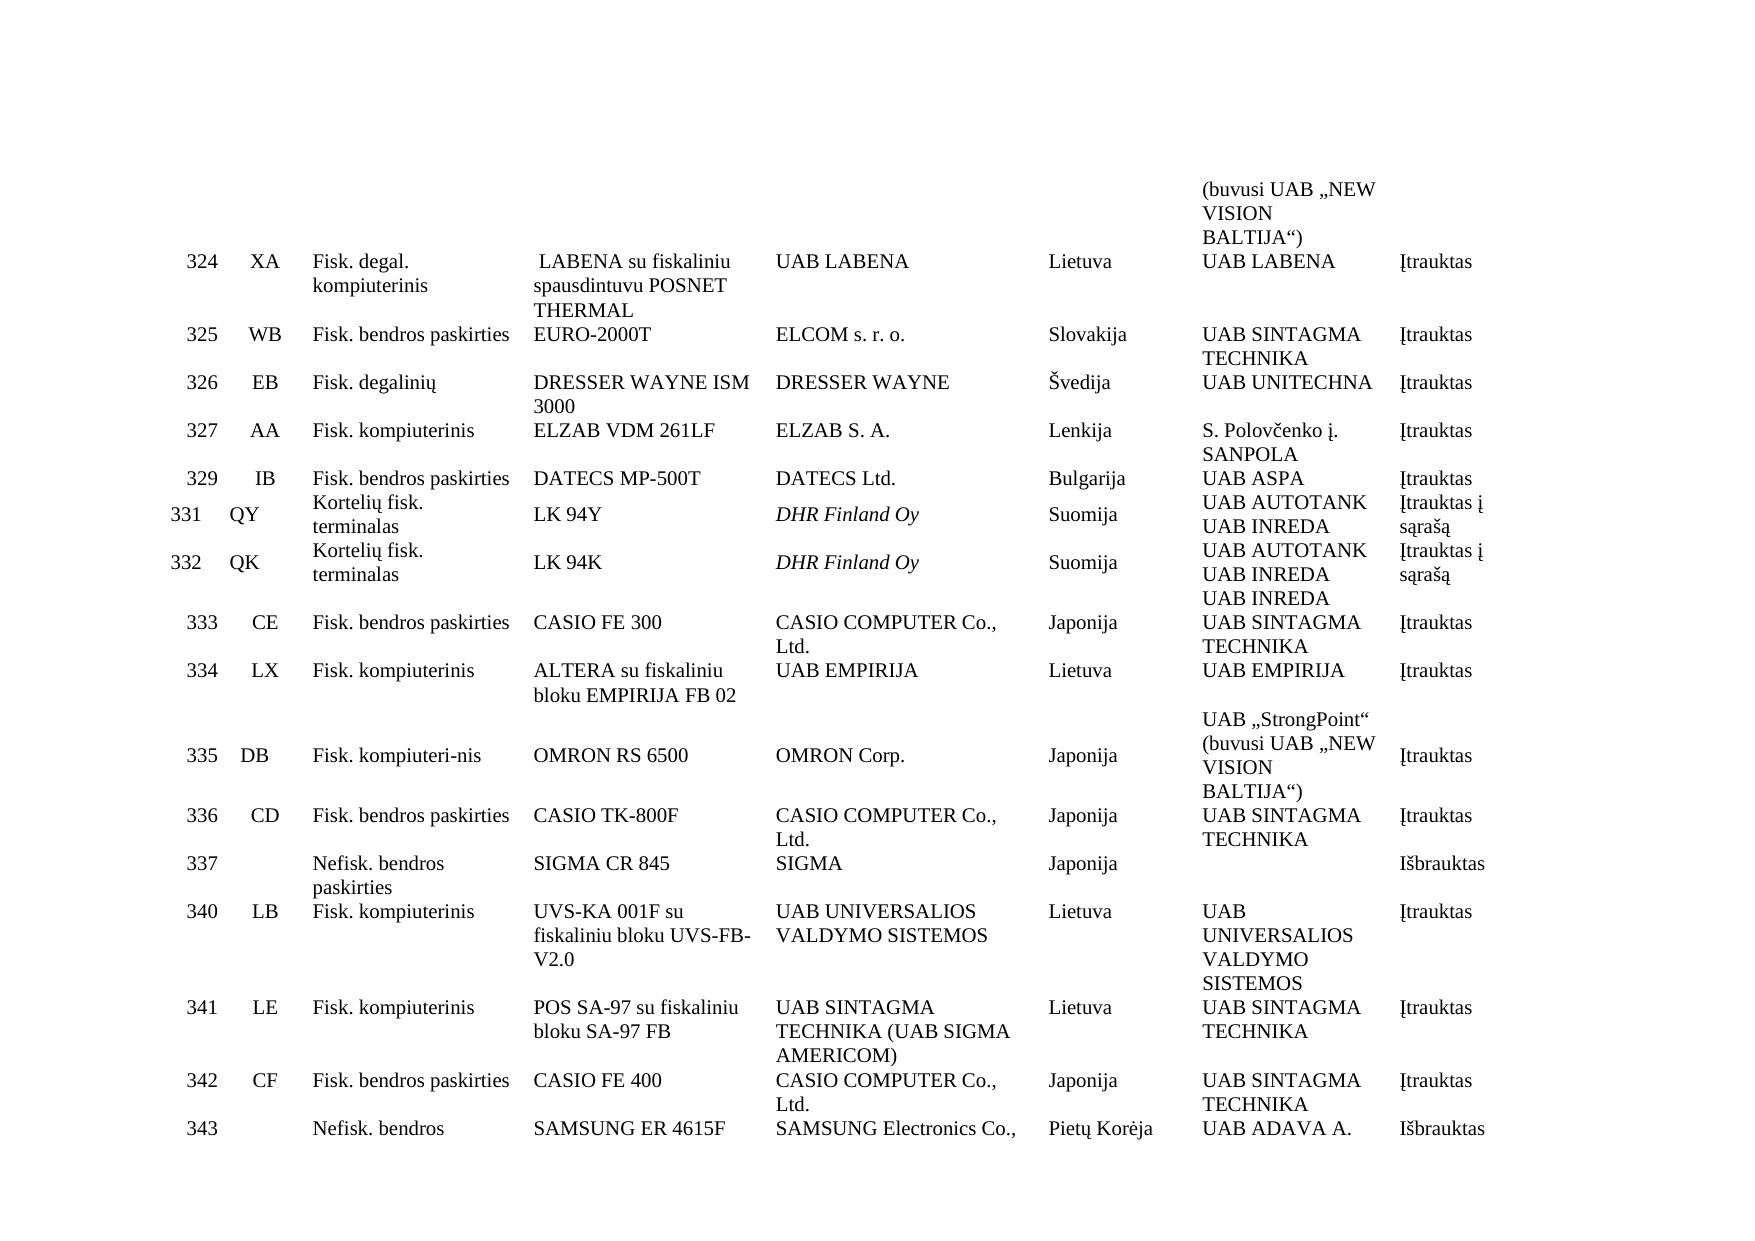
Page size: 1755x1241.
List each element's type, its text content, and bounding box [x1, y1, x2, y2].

table_cell [1388, 177, 1536, 249]
table_cell Įtrauktas [1388, 418, 1536, 466]
table_cell S. Polovčenko į. SANPOLA [1191, 418, 1388, 466]
table_cell 336 [100, 803, 229, 851]
table_cell Kortelių fisk. terminalas [301, 490, 522, 538]
table_cell LK 94K [522, 538, 764, 586]
table_cell 343 [100, 1116, 229, 1140]
table_cell [1037, 177, 1191, 249]
table_cell Fisk. bendros paskirties [301, 466, 522, 490]
table_cell [301, 177, 522, 249]
table_cell Japonija [1037, 851, 1191, 899]
table_cell UAB EMPIRIJA [764, 659, 1037, 707]
table_cell DATECS Ltd. [764, 466, 1037, 490]
table_cell UAB ASPA [1191, 466, 1388, 490]
table_cell Lietuva [1037, 899, 1191, 995]
table_cell Fisk. degalinių [301, 370, 522, 418]
table_cell 340 [100, 899, 229, 995]
table_cell OMRON RS 6500 [522, 707, 764, 803]
table_cell CF [229, 1068, 301, 1116]
table_cell Įtrauktas [1388, 466, 1536, 490]
table_cell CD [229, 803, 301, 851]
table_cell Įtrauktas [1388, 249, 1536, 322]
table_cell 326 [100, 370, 229, 418]
table_cell UAB AUTOTANK UAB INREDA [1191, 490, 1388, 538]
table_cell LK 94Y [522, 490, 764, 538]
table_cell Japonija [1037, 803, 1191, 851]
table_cell [100, 177, 229, 249]
table_cell Įtrauktas [1388, 1068, 1536, 1116]
table_cell UAB UNIVERSALIOS VALDYMO SISTEMOS [1191, 899, 1388, 995]
table_cell UAB LABENA [764, 249, 1037, 322]
table_cell QY [218, 490, 301, 538]
table_cell DHR Finland Oy [764, 538, 1037, 586]
table_cell SIGMA [764, 851, 1037, 899]
table_cell Įtrauktas [1388, 322, 1536, 370]
table_cell Įtrauktas į sąrašą [1388, 538, 1536, 586]
table_cell Švedija [1037, 370, 1191, 418]
table_cell LB [229, 899, 301, 995]
table_cell [229, 851, 301, 899]
table_cell [764, 586, 1037, 610]
table_cell UVS-KA 001F su fiskaliniu bloku UVS-FB-V2.0 [522, 899, 764, 995]
table_cell CASIO FE 300 [522, 610, 764, 658]
table_cell DB [229, 707, 301, 803]
table_cell Fisk. kompiuterinis [301, 418, 522, 466]
table_cell 325 [100, 322, 229, 370]
table_cell DRESSER WAYNE [764, 370, 1037, 418]
table_cell SAMSUNG ER 4615F [522, 1116, 764, 1140]
table_cell Įtrauktas į sąrašą [1388, 490, 1536, 538]
table_cell Įtrauktas [1388, 370, 1536, 418]
table_cell ELZAB S. A. [764, 418, 1037, 466]
table_cell Japonija [1037, 1068, 1191, 1116]
table_cell Nefisk. bendros paskirties [301, 851, 522, 899]
table_cell UAB UNIVERSALIOS VALDYMO SISTEMOS [764, 899, 1037, 995]
table_cell [1388, 586, 1536, 610]
table_cell LX [229, 659, 301, 707]
table_cell CE [229, 610, 301, 658]
table_cell UAB SINTAGMA TECHNIKA (UAB SIGMA AMERICOM) [764, 995, 1037, 1067]
table_cell 333 [100, 610, 229, 658]
table_cell DHR Finland Oy [764, 490, 1037, 538]
table_cell [522, 177, 764, 249]
table_cell SIGMA CR 845 [522, 851, 764, 899]
table_cell UAB INREDA [1191, 586, 1388, 610]
table_cell Fisk. bendros paskirties [301, 322, 522, 370]
table_cell 324 [100, 249, 229, 322]
table_cell Fisk. kompiuterinis [301, 899, 522, 995]
table_cell [1037, 586, 1191, 610]
table_cell (buvusi UAB „NEW VISION BALTIJA“) [1191, 177, 1388, 249]
table_cell Pietų Korėja [1037, 1116, 1191, 1140]
table_cell Išbrauktas [1388, 1116, 1536, 1140]
table_cell Išbrauktas [1388, 851, 1536, 899]
table_cell [229, 1116, 301, 1140]
table_cell UAB ADAVA A. [1191, 1116, 1388, 1140]
table_cell Fisk. kompiuteri-nis [301, 707, 522, 803]
table_cell UAB UNITECHNA [1191, 370, 1388, 418]
table_cell 327 [100, 418, 229, 466]
table_cell CASIO COMPUTER Co., Ltd. [764, 1068, 1037, 1116]
table_cell UAB SINTAGMA TECHNIKA [1191, 1068, 1388, 1116]
table_cell Suomija [1037, 490, 1191, 538]
table_cell Įtrauktas [1388, 899, 1536, 995]
table_cell Nefisk. bendros [301, 1116, 522, 1140]
table_cell 342 [100, 1068, 229, 1116]
table_cell Fisk. bendros paskirties [301, 803, 522, 851]
table_cell 334 [100, 659, 229, 707]
table_cell Fisk. degal. kompiuterinis [301, 249, 522, 322]
table_cell UAB SINTAGMA TECHNIKA [1191, 995, 1388, 1067]
table_cell CASIO FE 400 [522, 1068, 764, 1116]
table_cell Kortelių fisk. terminalas [301, 538, 522, 586]
table_cell [764, 177, 1037, 249]
table_cell SAMSUNG Electronics Co., [764, 1116, 1037, 1140]
table_cell UAB AUTOTANK UAB INREDA [1191, 538, 1388, 586]
table_cell Įtrauktas [1388, 659, 1536, 707]
table_cell CASIO COMPUTER Co., Ltd. [764, 803, 1037, 851]
table_cell Suomija [1037, 538, 1191, 586]
table_cell ELZAB VDM 261LF [522, 418, 764, 466]
table_cell Lenkija [1037, 418, 1191, 466]
table_cell Fisk. bendros paskirties [301, 610, 522, 658]
table_cell Fisk. kompiuterinis [301, 995, 522, 1067]
table_cell 337 [100, 851, 229, 899]
table_cell 329 [100, 466, 229, 490]
table_cell Lietuva [1037, 249, 1191, 322]
table_cell [1191, 851, 1388, 899]
table_cell EB [229, 370, 301, 418]
table_cell OMRON Corp. [764, 707, 1037, 803]
table_cell [301, 586, 522, 610]
table_cell Įtrauktas [1388, 995, 1536, 1067]
table_cell UAB LABENA [1191, 249, 1388, 322]
table_cell Fisk. bendros paskirties [301, 1068, 522, 1116]
table_cell CASIO COMPUTER Co., Ltd. [764, 610, 1037, 658]
table_cell WB [229, 322, 301, 370]
table_cell DATECS MP-500T [522, 466, 764, 490]
table_cell Japonija [1037, 707, 1191, 803]
table_cell LABENA su fiskaliniu spausdintuvu POSNET THERMAL [522, 249, 764, 322]
table_cell 331 [100, 490, 218, 538]
table_cell Japonija [1037, 610, 1191, 658]
table_cell LE [229, 995, 301, 1067]
table_cell XA [229, 249, 301, 322]
table_cell IB [229, 466, 301, 490]
table_cell UAB „StrongPoint“ (buvusi UAB „NEW VISION BALTIJA“) [1191, 707, 1388, 803]
table_cell Lietuva [1037, 995, 1191, 1067]
table_cell POS SA-97 su fiskaliniu bloku SA-97 FB [522, 995, 764, 1067]
table_cell ALTERA su fiskaliniu bloku EMPIRIJA FB 02 [522, 659, 764, 707]
table_cell Slovakija [1037, 322, 1191, 370]
table_cell ELCOM s. r. o. [764, 322, 1037, 370]
table_cell QK [218, 538, 301, 586]
table_cell Bulgarija [1037, 466, 1191, 490]
table_cell DRESSER WAYNE ISM 3000 [522, 370, 764, 418]
table_cell AA [229, 418, 301, 466]
table_cell 332 [100, 538, 218, 586]
table_cell [522, 586, 764, 610]
table_cell 335 [100, 707, 229, 803]
table_cell Įtrauktas [1388, 610, 1536, 658]
table_cell [100, 586, 229, 610]
table_cell [229, 177, 301, 249]
table_cell 341 [100, 995, 229, 1067]
table_cell UAB SINTAGMA TECHNIKA [1191, 610, 1388, 658]
table_cell Įtrauktas [1388, 803, 1536, 851]
table_cell UAB SINTAGMA TECHNIKA [1191, 322, 1388, 370]
table_cell UAB EMPIRIJA [1191, 659, 1388, 707]
table_cell [229, 586, 301, 610]
table_cell EURO-2000T [522, 322, 764, 370]
table_cell UAB SINTAGMA TECHNIKA [1191, 803, 1388, 851]
table_cell CASIO TK-800F [522, 803, 764, 851]
table_cell Fisk. kompiuterinis [301, 659, 522, 707]
table_cell Įtrauktas [1388, 707, 1536, 803]
table_cell Lietuva [1037, 659, 1191, 707]
